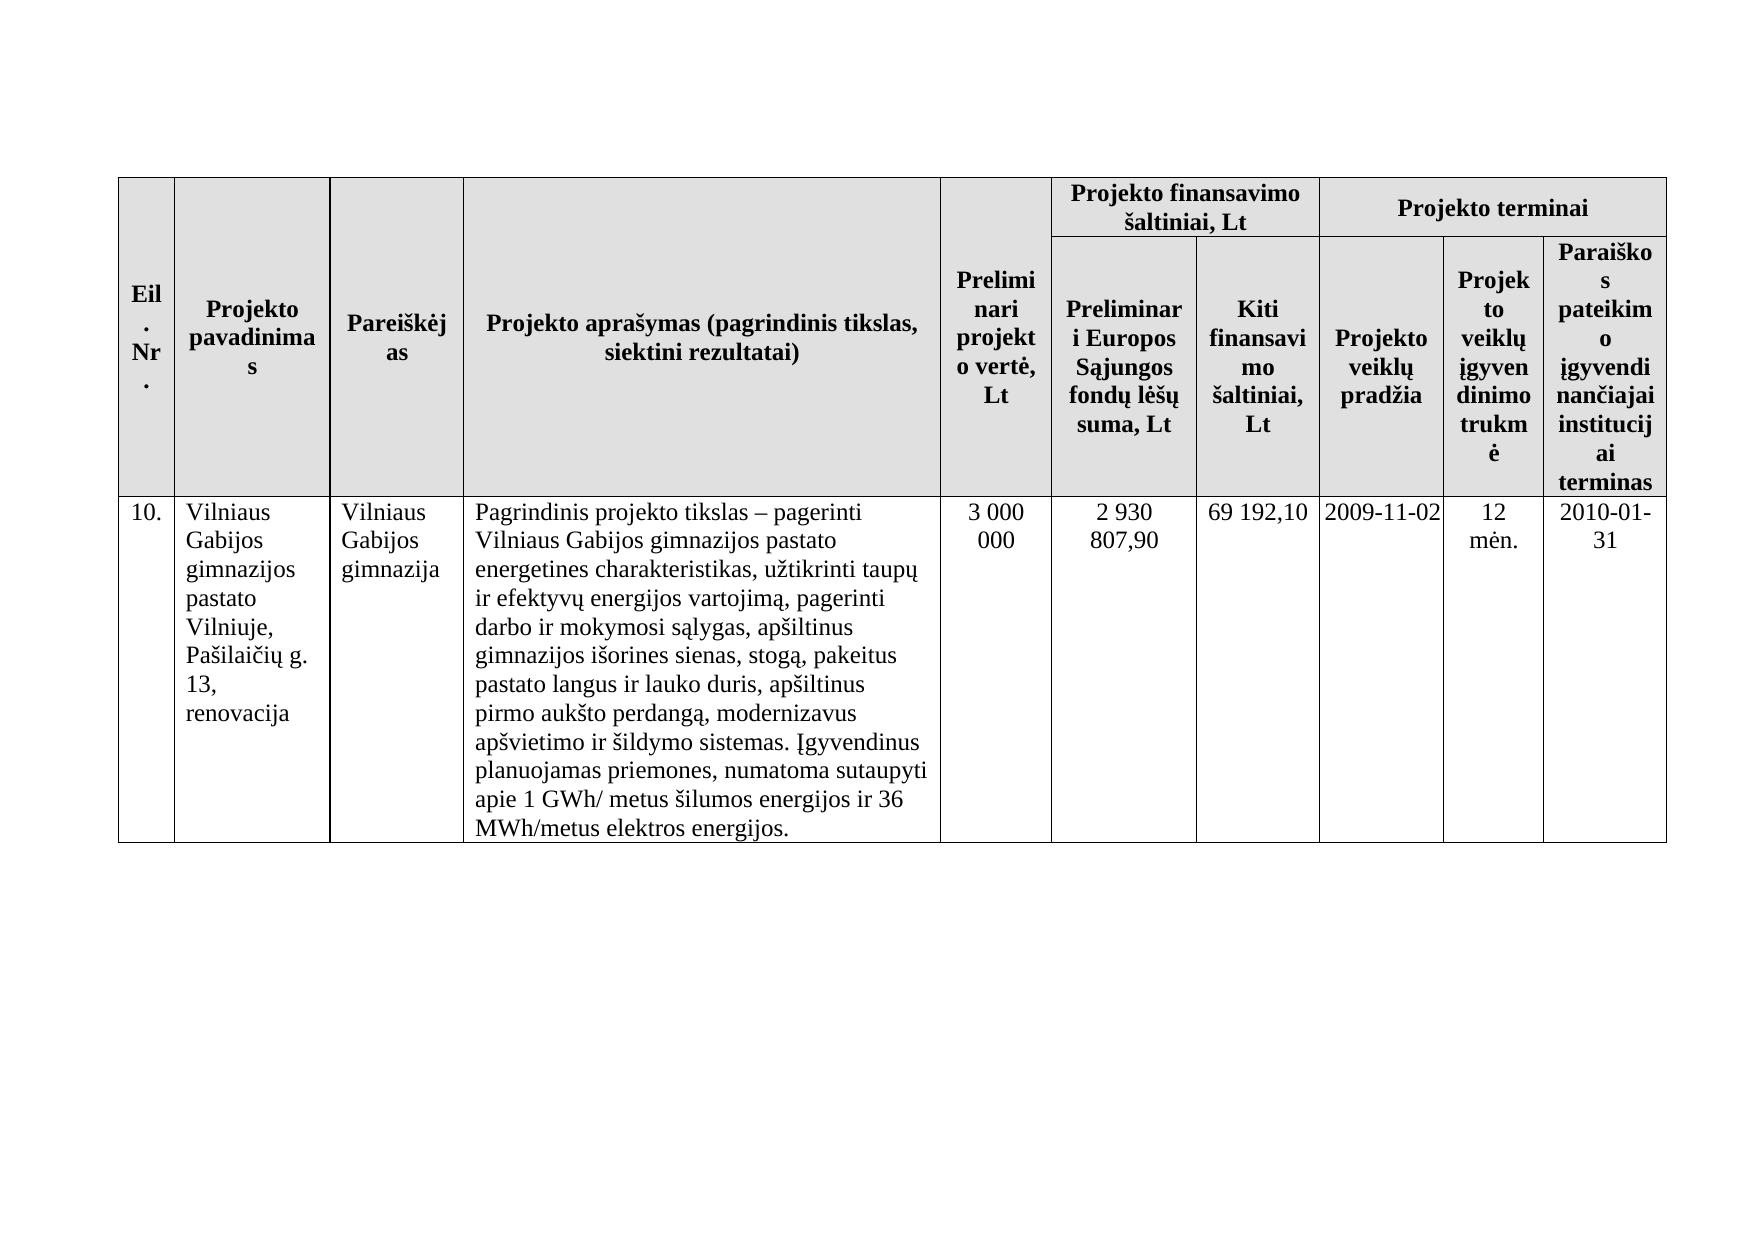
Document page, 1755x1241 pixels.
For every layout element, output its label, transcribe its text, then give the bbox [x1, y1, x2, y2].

table_cell Paraiškos pateikimo įgyvendinančiajai institucijai terminas [1544, 237, 1666, 496]
table_cell 2009-11-02 [1320, 497, 1443, 842]
table_cell Pagrindinis projekto tikslas – pagerinti Vilniaus Gabijos gimnazijos pastato energetines charakteristikas, užtikrinti taupų ir efektyvų energijos vartojimą, pagerinti darbo ir mokymosi sąlygas, apšiltinus gimnazijos išorines sienas, stogą, pakeitus pastato langus ir lauko duris, apšiltinus pirmo aukšto perdangą, modernizavus apšvietimo ir šildymo sistemas. Įgyvendinus planuojamas priemones, numatoma sutaupyti apie 1 GWh/ metus šilumos energijos ir 36 MWh/metus elektros energijos. [464, 497, 940, 842]
table_cell 12 mėn. [1444, 497, 1543, 842]
table_header Pareiškėjas [331, 178, 463, 496]
table_header Preliminari projekto vertė, Lt [941, 178, 1051, 496]
table_cell 69 192,10 [1197, 497, 1319, 842]
table_cell Vilniaus Gabijos gimnazijos pastato Vilniuje, Pašilaičių g. 13, renovacija [175, 497, 329, 842]
table_cell Kiti finansavimo šaltiniai, Lt [1197, 237, 1319, 496]
table_header Eil. Nr. [119, 178, 174, 496]
table_header Projekto finansavimo šaltiniai, Lt [1052, 178, 1319, 236]
table_cell Preliminari Europos Sąjungos fondų lėšų suma, Lt [1052, 237, 1196, 496]
table_cell Vilniaus Gabijos gimnazija [331, 497, 463, 842]
table_header Projekto pavadinimas [175, 178, 329, 496]
table_cell 3 000 000 [941, 497, 1051, 842]
table_header Projekto aprašymas (pagrindinis tikslas, siektini rezultatai) [464, 178, 940, 496]
table_cell Projekto veiklų pradžia [1320, 237, 1443, 496]
table_cell Projekto veiklų įgyvendinimo trukmė [1444, 237, 1543, 496]
table_header Projekto terminai [1320, 178, 1666, 236]
table_cell 2010-01-31 [1544, 497, 1666, 842]
table_cell 2 930 807,90 [1052, 497, 1196, 842]
table_cell 10. [119, 497, 174, 842]
